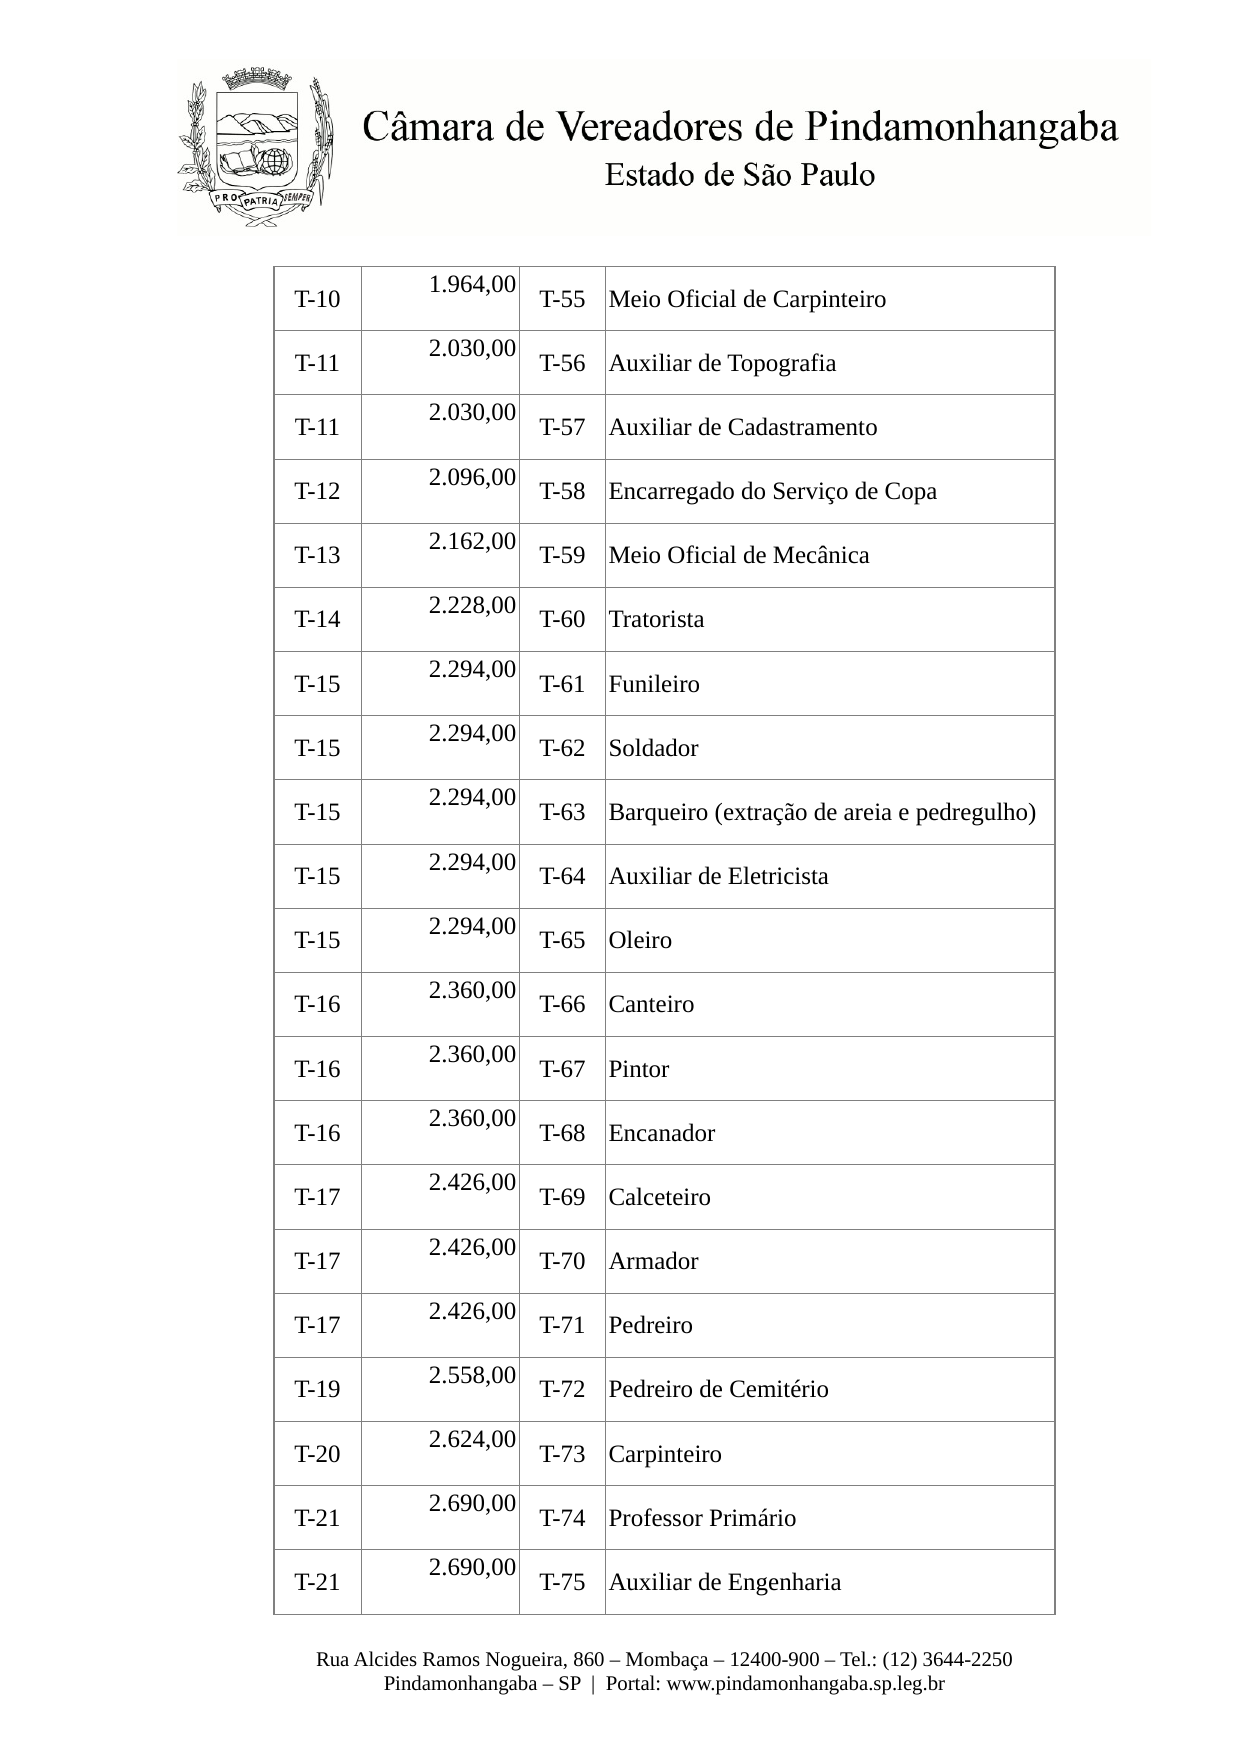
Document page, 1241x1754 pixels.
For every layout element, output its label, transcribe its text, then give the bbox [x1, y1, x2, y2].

table_cell Oleiro [606, 909, 1054, 972]
table_cell Soldador [606, 716, 1054, 779]
table_cell Encarregado do Serviço de Copa [606, 460, 1054, 523]
table_cell 2.624,00 [362, 1422, 519, 1485]
table_cell T-16 [275, 973, 361, 1036]
table_cell Pedreiro [606, 1294, 1054, 1357]
table_cell 2.690,00 [362, 1550, 519, 1613]
table_cell Auxiliar de Topografia [606, 331, 1054, 394]
table_cell Pintor [606, 1037, 1054, 1100]
table_cell T-19 [275, 1358, 361, 1421]
table_cell T-15 [275, 845, 361, 908]
table_cell 2.030,00 [362, 395, 519, 458]
table_cell T-16 [275, 1101, 361, 1164]
table_cell T-20 [275, 1422, 361, 1485]
table_cell 2.360,00 [362, 1101, 519, 1164]
table_cell T-68 [520, 1101, 605, 1164]
table_cell 1.964,00 [362, 267, 519, 330]
table_cell T-55 [520, 267, 605, 330]
table_cell T-63 [520, 780, 605, 843]
table_cell T-16 [275, 1037, 361, 1100]
table_cell 2.360,00 [362, 1037, 519, 1100]
table_cell 2.096,00 [362, 460, 519, 523]
table_cell T-15 [275, 780, 361, 843]
table_cell T-66 [520, 973, 605, 1036]
table_cell T-67 [520, 1037, 605, 1100]
table_cell T-61 [520, 652, 605, 715]
table_cell T-13 [275, 524, 361, 587]
table_cell T-73 [520, 1422, 605, 1485]
table_cell Professor Primário [606, 1486, 1054, 1549]
table_cell 2.426,00 [362, 1294, 519, 1357]
table_cell 2.690,00 [362, 1486, 519, 1549]
table_cell 2.030,00 [362, 331, 519, 394]
table_cell Tratorista [606, 588, 1054, 651]
table_cell T-15 [275, 909, 361, 972]
table_cell T-12 [275, 460, 361, 523]
table_cell Pedreiro de Cemitério [606, 1358, 1054, 1421]
table_cell Calceteiro [606, 1165, 1054, 1228]
table_cell T-59 [520, 524, 605, 587]
table_cell T-65 [520, 909, 605, 972]
table_cell 2.360,00 [362, 973, 519, 1036]
table_cell T-21 [275, 1486, 361, 1549]
table_cell T-70 [520, 1230, 605, 1293]
table_cell Auxiliar de Eletricista [606, 845, 1054, 908]
table_cell T-69 [520, 1165, 605, 1228]
table_cell 2.426,00 [362, 1230, 519, 1293]
table_cell T-64 [520, 845, 605, 908]
table_cell Meio Oficial de Carpinteiro [606, 267, 1054, 330]
table_cell T-11 [275, 395, 361, 458]
table_cell T-57 [520, 395, 605, 458]
table_cell T-15 [275, 652, 361, 715]
table_cell T-60 [520, 588, 605, 651]
table_cell T-15 [275, 716, 361, 779]
table_cell T-62 [520, 716, 605, 779]
table_cell Auxiliar de Cadastramento [606, 395, 1054, 458]
table_cell Canteiro [606, 973, 1054, 1036]
table_cell 2.228,00 [362, 588, 519, 651]
picture [177, 59, 1152, 236]
table_cell Carpinteiro [606, 1422, 1054, 1485]
table_cell 2.294,00 [362, 909, 519, 972]
table_cell T-56 [520, 331, 605, 394]
table_cell 2.294,00 [362, 845, 519, 908]
table_cell T-75 [520, 1550, 605, 1613]
table_cell T-72 [520, 1358, 605, 1421]
table_cell T-17 [275, 1230, 361, 1293]
table_cell 2.294,00 [362, 716, 519, 779]
table_cell T-17 [275, 1165, 361, 1228]
table_cell Encanador [606, 1101, 1054, 1164]
table_cell Armador [606, 1230, 1054, 1293]
table_cell T-71 [520, 1294, 605, 1357]
table_cell 2.558,00 [362, 1358, 519, 1421]
table_cell 2.426,00 [362, 1165, 519, 1228]
table_cell 2.294,00 [362, 780, 519, 843]
table_cell T-14 [275, 588, 361, 651]
table_cell 2.162,00 [362, 524, 519, 587]
table_cell T-58 [520, 460, 605, 523]
table_cell Funileiro [606, 652, 1054, 715]
table_cell Barqueiro (extração de areia e pedregulho) [606, 780, 1054, 843]
table_cell Meio Oficial de Mecânica [606, 524, 1054, 587]
table_cell 2.294,00 [362, 652, 519, 715]
table_cell T-21 [275, 1550, 361, 1613]
table_cell T-11 [275, 331, 361, 394]
table_cell T-17 [275, 1294, 361, 1357]
table_cell T-10 [275, 267, 361, 330]
table_cell Auxiliar de Engenharia [606, 1550, 1054, 1613]
table_cell T-74 [520, 1486, 605, 1549]
